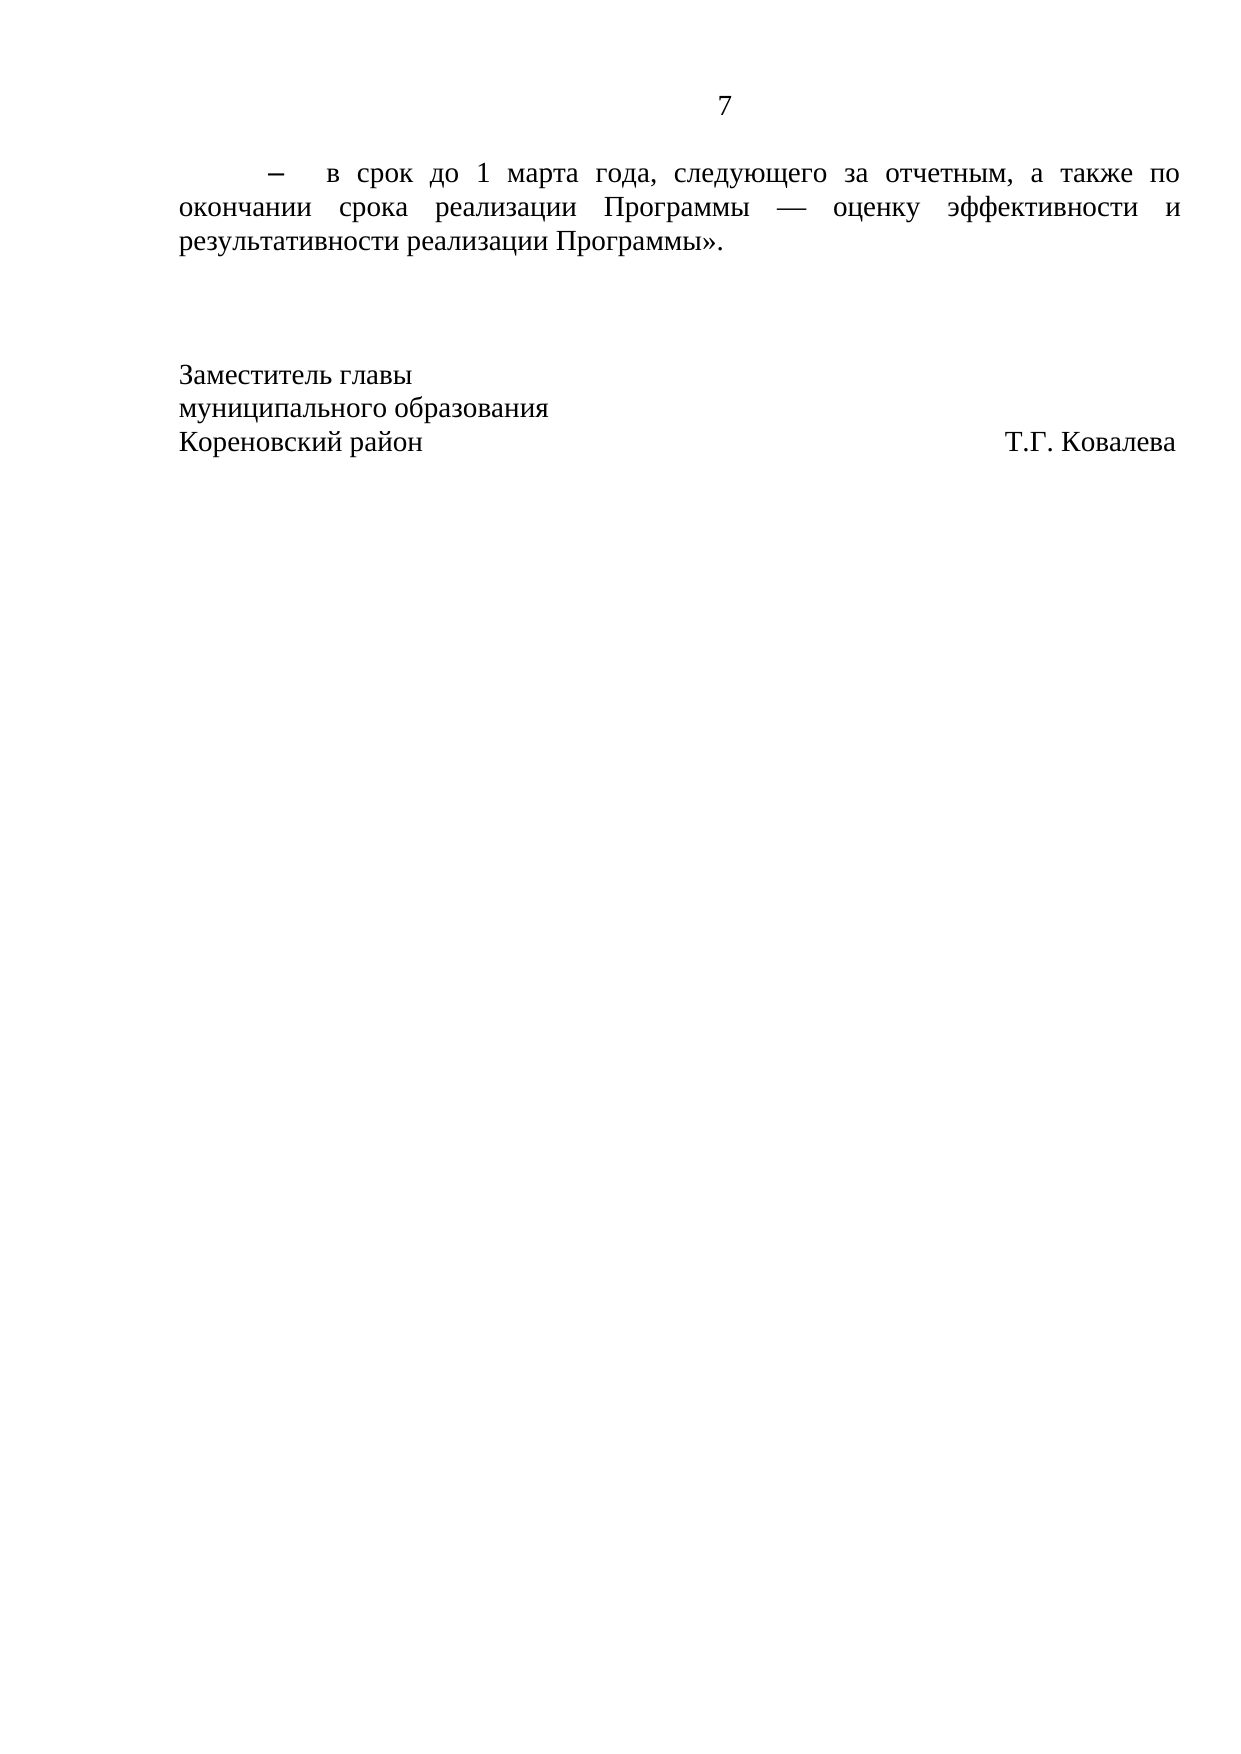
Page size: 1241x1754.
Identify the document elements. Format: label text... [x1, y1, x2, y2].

text Кореновский район Т.Г. Ковалева [178, 424, 1182, 458]
text Заместитель главы [178, 357, 1182, 391]
list в срок до 1 марта года, следующего за отчетным, а также по окончании срока реализации Программы — оценку эффективности и результативности реализации Программы». [178, 156, 1182, 256]
text 7 [178, 88, 1182, 122]
text муниципального образования [178, 391, 1182, 424]
